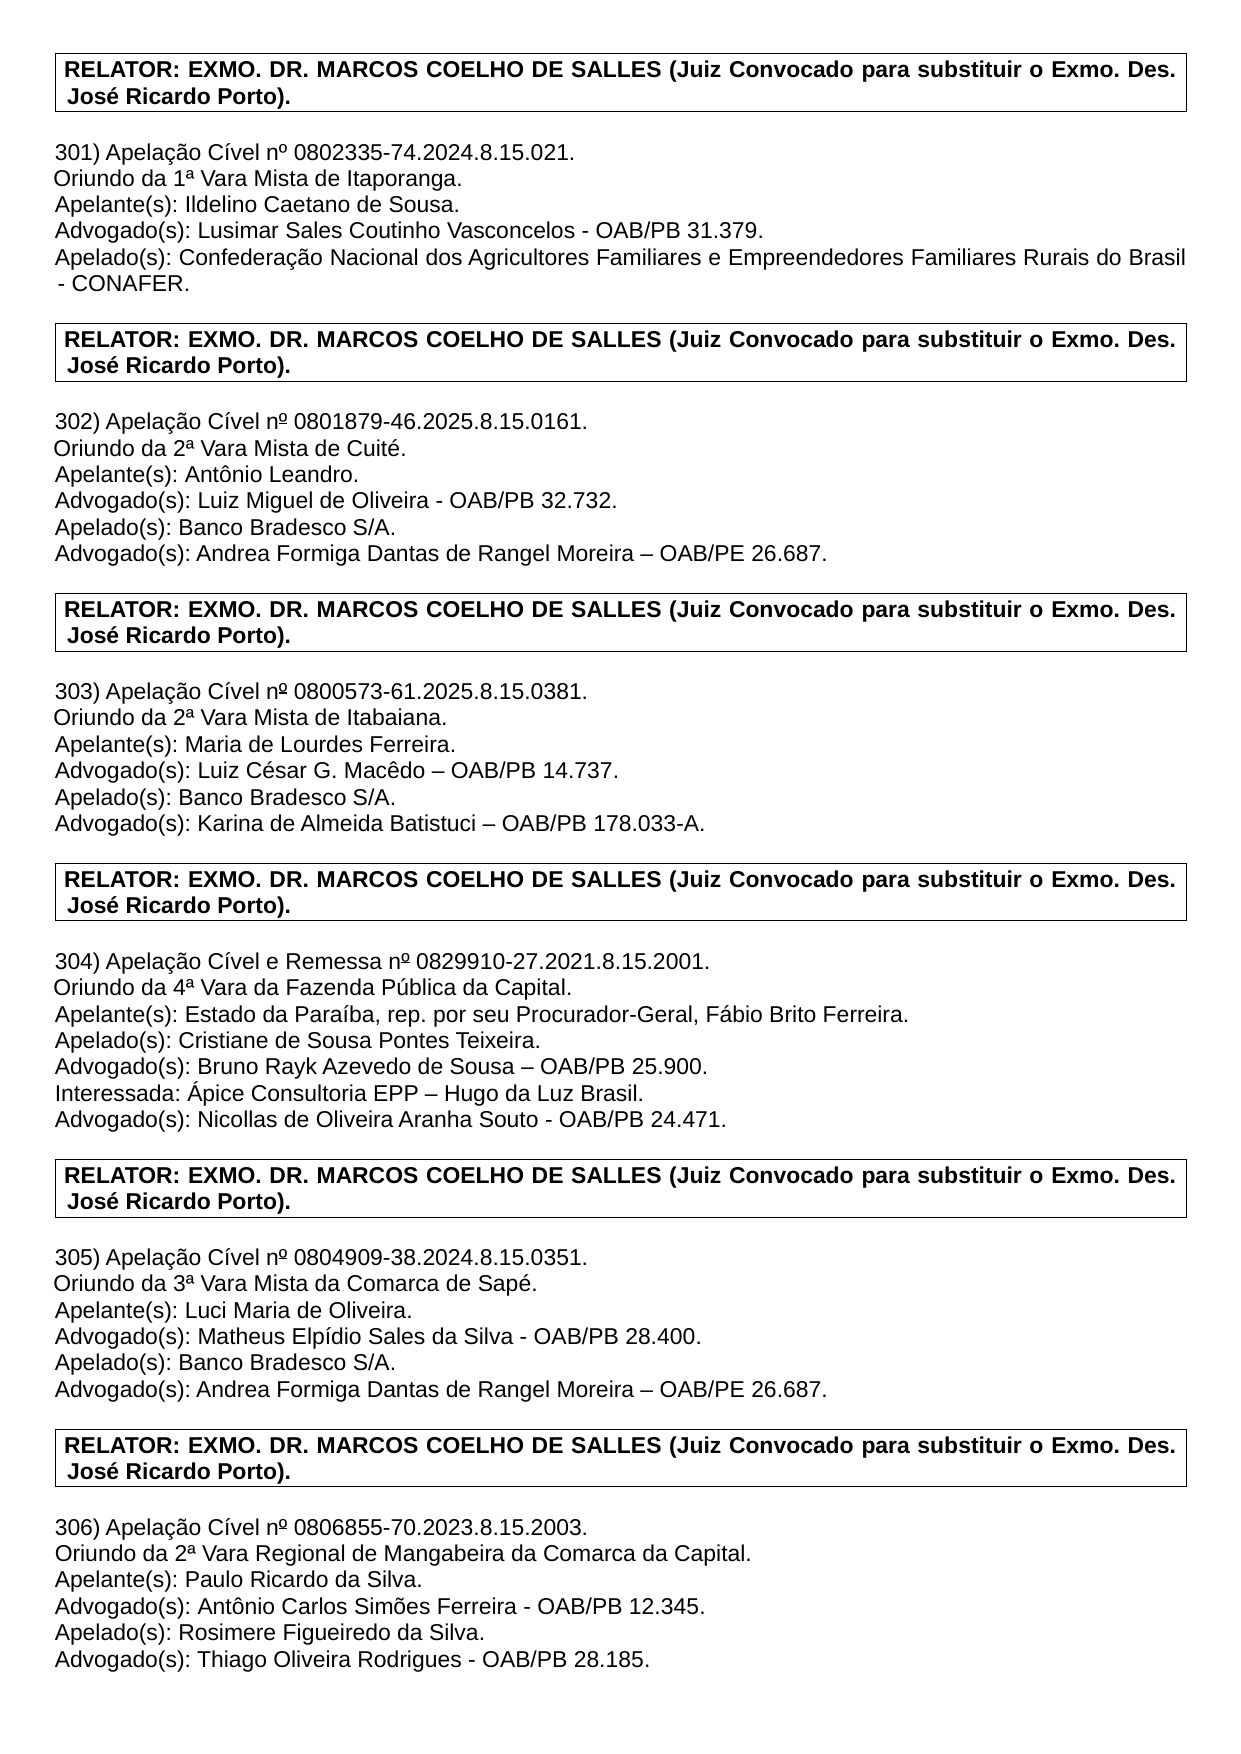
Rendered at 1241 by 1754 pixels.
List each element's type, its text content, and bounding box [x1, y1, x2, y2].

text 305) Apelação Cível nº 0804909-38.2024.8.15.0351. [54, 1244, 1187, 1270]
text Apelante(s): Estado da Paraíba, rep. por seu Procurador-Geral, Fábio Brito Ferreira. [54, 1001, 1187, 1027]
text Advogado(s): Nicollas de Oliveira Aranha Souto - OAB/PB 24.471. [54, 1106, 1187, 1132]
text Interessada: Ápice Consultoria EPP – Hugo da Luz Brasil. [54, 1079, 1187, 1106]
text RELATOR: EXMO. DR. MARCOS COELHO DE SALLES (Juiz Convocado para substituir o Exmo. Des. José Ricardo Porto). [56, 594, 1186, 651]
text Apelado(s): Banco Bradesco S/A. [54, 514, 1187, 540]
text Advogado(s): Antônio Carlos Simões Ferreira - OAB/PB 12.345. [54, 1593, 1187, 1619]
text Apelado(s): Banco Bradesco S/A. [54, 783, 1187, 810]
text Apelado(s): Confederação Nacional dos Agricultores Familiares e Empreendedores Familiares Rurais do Brasil - CONAFER. [54, 244, 1187, 297]
text RELATOR: EXMO. DR. MARCOS COELHO DE SALLES (Juiz Convocado para substituir o Exmo. Des. José Ricardo Porto). [56, 54, 1186, 111]
text Advogado(s): Karina de Almeida Batistuci – OAB/PB 178.033-A. [54, 810, 1187, 836]
text Apelante(s): Maria de Lourdes Ferreira. [54, 731, 1187, 757]
text Oriundo da 3ª Vara Mista da Comarca de Sapé. [53, 1270, 1187, 1297]
text Advogado(s): Bruno Rayk Azevedo de Sousa – OAB/PB 25.900. [54, 1053, 1187, 1079]
text Oriundo da 2ª Vara Mista de Itabaiana. [53, 704, 1187, 731]
text Advogado(s): Thiago Oliveira Rodrigues - OAB/PB 28.185. [54, 1646, 1187, 1672]
text Advogado(s): Luiz César G. Macêdo – OAB/PB 14.737. [54, 757, 1187, 783]
text RELATOR: EXMO. DR. MARCOS COELHO DE SALLES (Juiz Convocado para substituir o Exmo. Des. José Ricardo Porto). [56, 1160, 1186, 1217]
text Apelante(s): Antônio Leandro. [54, 461, 1187, 487]
text Apelante(s): Paulo Ricardo da Silva. [54, 1566, 1187, 1593]
text Advogado(s): Lusimar Sales Coutinho Vasconcelos - OAB/PB 31.379. [54, 217, 1187, 244]
text 301) Apelação Cível nº 0802335-74.2024.8.15.021. [54, 138, 1187, 165]
text Apelado(s): Cristiane de Sousa Pontes Teixeira. [54, 1027, 1187, 1053]
text Advogado(s): Matheus Elpídio Sales da Silva - OAB/PB 28.400. [54, 1323, 1187, 1349]
text Apelante(s): Ildelino Caetano de Sousa. [54, 191, 1187, 217]
text 303) Apelação Cível nº 0800573-61.2025.8.15.0381. [54, 678, 1187, 704]
text Advogado(s): Andrea Formiga Dantas de Rangel Moreira – OAB/PE 26.687. [54, 540, 1187, 566]
text Apelado(s): Banco Bradesco S/A. [54, 1349, 1187, 1376]
text RELATOR: EXMO. DR. MARCOS COELHO DE SALLES (Juiz Convocado para substituir o Exmo. Des. José Ricardo Porto). [56, 324, 1186, 381]
text Oriundo da 2ª Vara Mista de Cuité. [53, 434, 1187, 461]
text Advogado(s): Luiz Miguel de Oliveira - OAB/PB 32.732. [54, 487, 1187, 514]
text 306) Apelação Cível nº 0806855-70.2023.8.15.2003. [54, 1514, 1187, 1540]
text Oriundo da 1ª Vara Mista de Itaporanga. [53, 165, 1187, 191]
text RELATOR: EXMO. DR. MARCOS COELHO DE SALLES (Juiz Convocado para substituir o Exmo. Des. José Ricardo Porto). [56, 1430, 1186, 1486]
text 302) Apelação Cível nº 0801879-46.2025.8.15.0161. [54, 408, 1187, 434]
text Oriundo da 4ª Vara da Fazenda Pública da Capital. [53, 974, 1187, 1001]
text Oriundo da 2ª Vara Regional de Mangabeira da Comarca da Capital. [54, 1540, 1187, 1566]
text RELATOR: EXMO. DR. MARCOS COELHO DE SALLES (Juiz Convocado para substituir o Exmo. Des. José Ricardo Porto). [56, 864, 1186, 920]
text Apelante(s): Luci Maria de Oliveira. [54, 1297, 1187, 1323]
text 304) Apelação Cível e Remessa nº 0829910-27.2021.8.15.2001. [54, 948, 1187, 974]
text Advogado(s): Andrea Formiga Dantas de Rangel Moreira – OAB/PE 26.687. [54, 1376, 1187, 1402]
text Apelado(s): Rosimere Figueiredo da Silva. [54, 1619, 1187, 1646]
